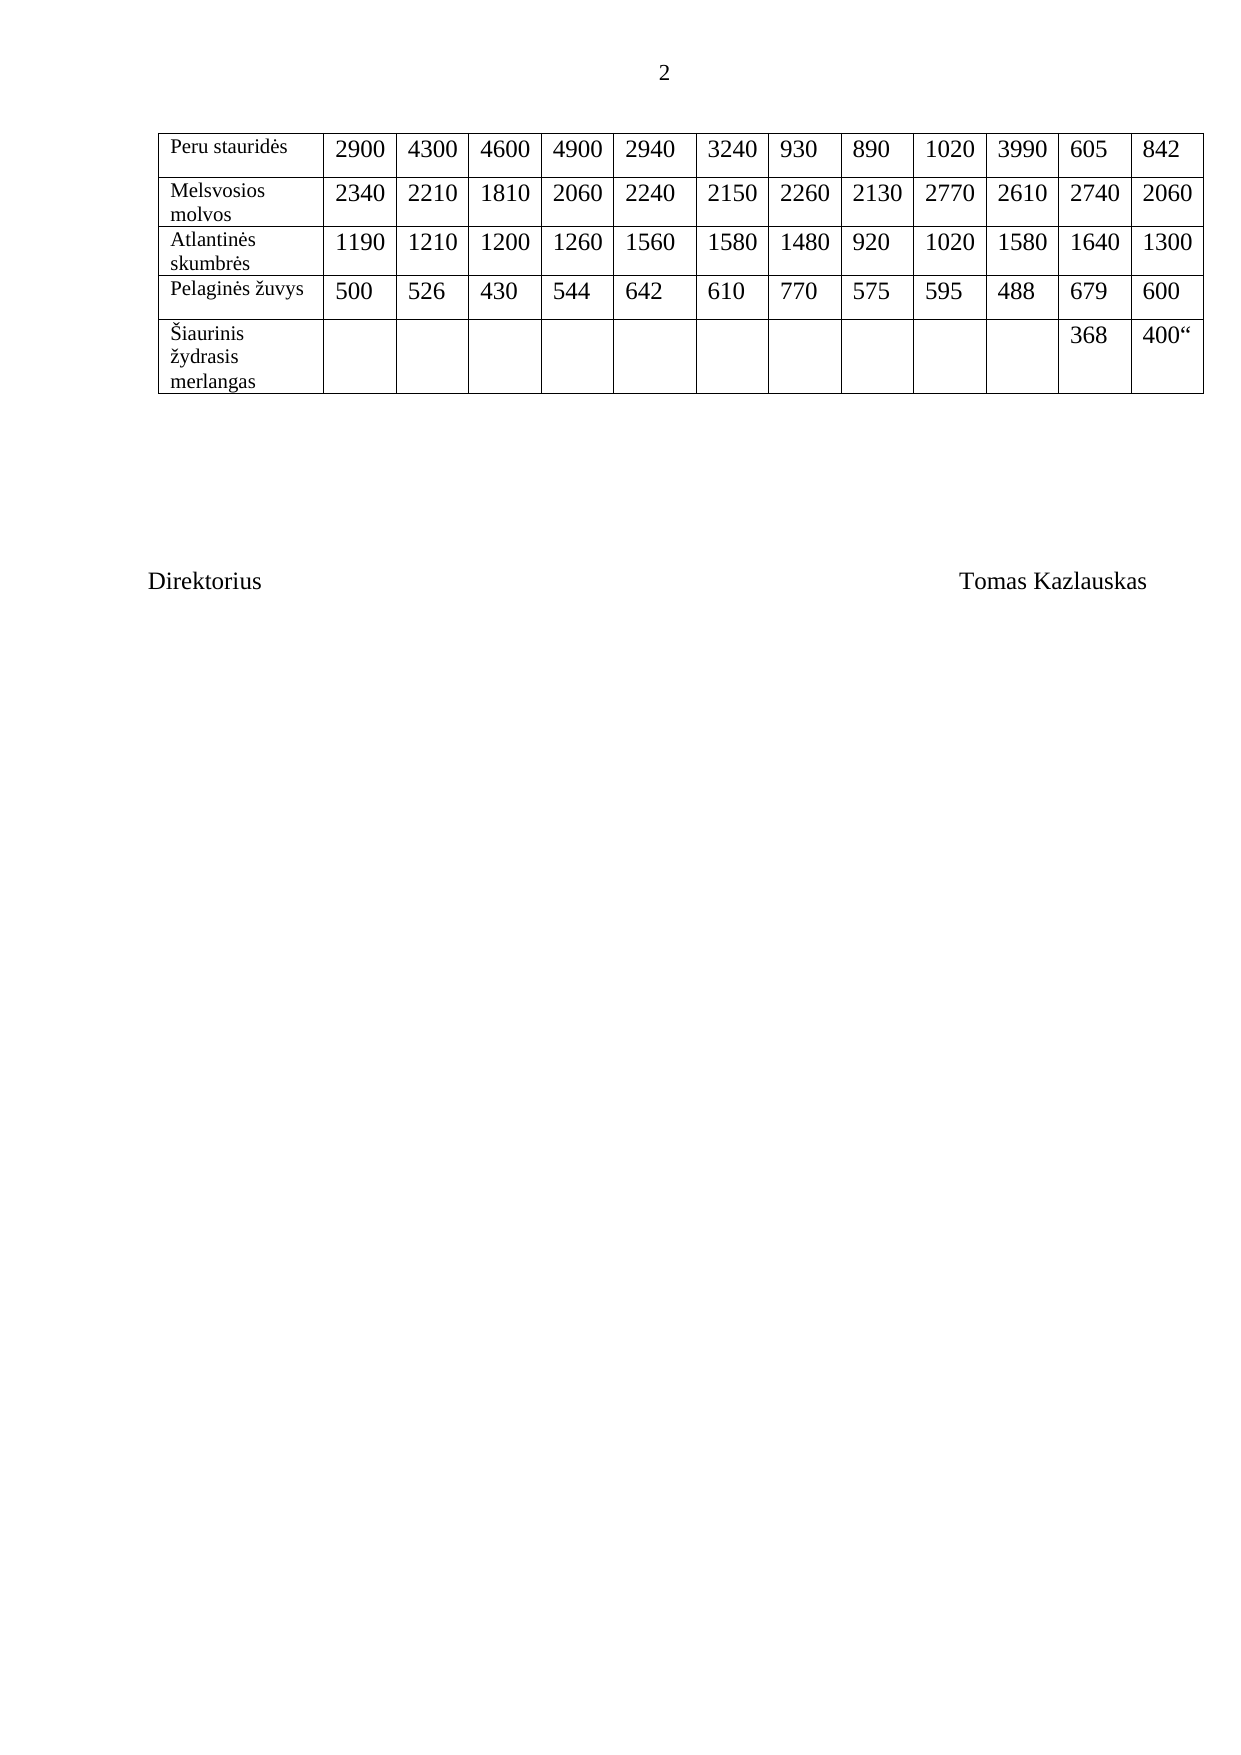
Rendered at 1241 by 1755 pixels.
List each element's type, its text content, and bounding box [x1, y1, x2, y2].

table_cell 1210 [397, 227, 468, 275]
table_cell [324, 320, 396, 393]
table_cell [397, 320, 468, 393]
table_cell 4600 [469, 134, 541, 177]
table_cell 3240 [697, 134, 768, 177]
table_cell [987, 320, 1058, 393]
table_cell 610 [697, 276, 768, 319]
table_cell 2940 [614, 134, 696, 177]
table_cell [697, 320, 768, 393]
table_cell 1640 [1059, 227, 1131, 275]
table_cell 1190 [324, 227, 396, 275]
table_cell 1260 [542, 227, 613, 275]
table_cell 4300 [397, 134, 468, 177]
table_cell Atlantinės skumbrės [159, 227, 323, 275]
table_cell 544 [542, 276, 613, 319]
table_cell 2770 [914, 178, 986, 226]
table_cell 2240 [614, 178, 696, 226]
table_cell [842, 320, 913, 393]
table_cell 920 [842, 227, 913, 275]
table_cell [469, 320, 541, 393]
table_cell 4900 [542, 134, 613, 177]
table_cell 2150 [697, 178, 768, 226]
table_cell 400“ [1132, 320, 1203, 393]
table_cell Šiaurinis žydrasis merlangas [159, 320, 323, 393]
table_cell [914, 320, 986, 393]
table_cell [542, 320, 613, 393]
table_cell 605 [1059, 134, 1131, 177]
table_cell 2340 [324, 178, 396, 226]
table_cell 526 [397, 276, 468, 319]
table_cell 1020 [914, 134, 986, 177]
table_cell 642 [614, 276, 696, 319]
table_cell 2610 [987, 178, 1058, 226]
table_cell 575 [842, 276, 913, 319]
table_cell [769, 320, 841, 393]
table_cell 679 [1059, 276, 1131, 319]
table_cell 488 [987, 276, 1058, 319]
table_cell Peru stauridės [159, 134, 323, 177]
table_cell 2060 [542, 178, 613, 226]
table_cell 770 [769, 276, 841, 319]
table_cell 500 [324, 276, 396, 319]
table_cell 368 [1059, 320, 1131, 393]
table_cell 1300 [1132, 227, 1203, 275]
table_cell 930 [769, 134, 841, 177]
table_cell 3990 [987, 134, 1058, 177]
table_cell Melsvosios molvos [159, 178, 323, 226]
table_cell 1580 [697, 227, 768, 275]
table_cell 1580 [987, 227, 1058, 275]
table_cell 430 [469, 276, 541, 319]
table_cell 1560 [614, 227, 696, 275]
table_cell 1020 [914, 227, 986, 275]
table_cell 2740 [1059, 178, 1131, 226]
text Direktorius Tomas Kazlauskas [148, 566, 1181, 595]
table_cell 890 [842, 134, 913, 177]
table_cell 2900 [324, 134, 396, 177]
table_cell Pelaginės žuvys [159, 276, 323, 319]
table_cell 2130 [842, 178, 913, 226]
table_cell [614, 320, 696, 393]
table_cell 2210 [397, 178, 468, 226]
table_cell 1200 [469, 227, 541, 275]
table_cell 2260 [769, 178, 841, 226]
table_cell 1480 [769, 227, 841, 275]
table_cell 842 [1132, 134, 1203, 177]
table_cell 595 [914, 276, 986, 319]
table_cell 600 [1132, 276, 1203, 319]
table_cell 2060 [1132, 178, 1203, 226]
table_cell 1810 [469, 178, 541, 226]
